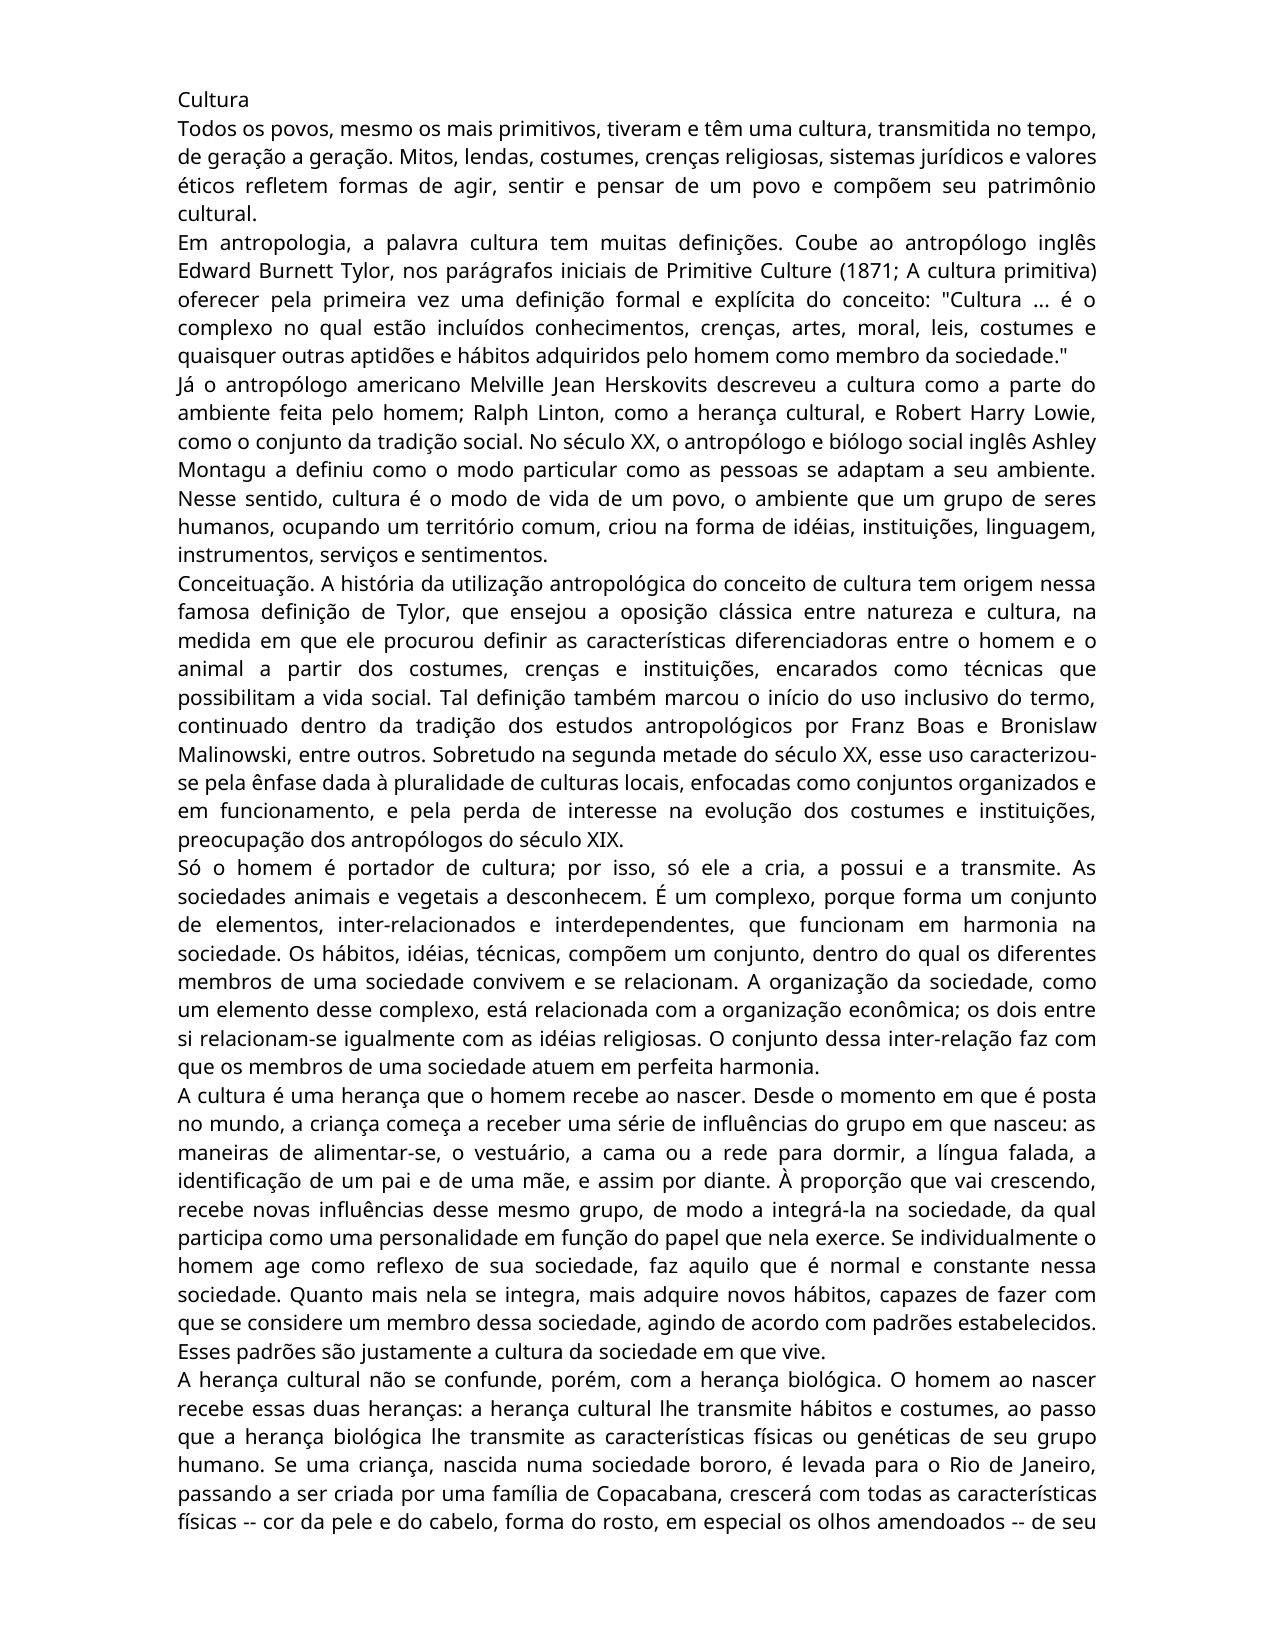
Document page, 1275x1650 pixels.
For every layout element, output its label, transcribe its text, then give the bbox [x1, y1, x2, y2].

text Cultura [177, 86, 1098, 114]
text A cultura é uma herança que o homem recebe ao nascer. Desde o momento em que é posta no mundo, a criança começa a receber uma série de influências do grupo em que nasceu: as maneiras de alimentar-se, o vestuário, a cama ou a rede para dormir, a língua falada, a identificação de um pai e de uma mãe, e assim por diante. À proporção que vai crescendo, recebe novas influências desse mesmo grupo, de modo a integrá-la na sociedade, da qual participa como uma personalidade em função do papel que nela exerce. Se individualmente o homem age como reflexo de sua sociedade, faz aquilo que é normal e constante nessa sociedade. Quanto mais nela se integra, mais adquire novos hábitos, capazes de fazer com que se considere um membro dessa sociedade, agindo de acordo com padrões estabelecidos. Esses padrões são justamente a cultura da sociedade em que vive. [177, 1081, 1098, 1365]
text Já o antropólogo americano Melville Jean Herskovits descreveu a cultura como a parte do ambiente feita pelo homem; Ralph Linton, como a herança cultural, e Robert Harry Lowie, como o conjunto da tradição social. No século XX, o antropólogo e biólogo social inglês Ashley Montagu a definiu como o modo particular como as pessoas se adaptam a seu ambiente. Nesse sentido, cultura é o modo de vida de um povo, o ambiente que um grupo de seres humanos, ocupando um território comum, criou na forma de idéias, instituições, linguagem, instrumentos, serviços e sentimentos. [177, 370, 1098, 569]
text Em antropologia, a palavra cultura tem muitas definições. Coube ao antropólogo inglês Edward Burnett Tylor, nos parágrafos iniciais de Primitive Culture (1871; A cultura primitiva) oferecer pela primeira vez uma definição formal e explícita do conceito: "Cultura ... é o complexo no qual estão incluídos conhecimentos, crenças, artes, moral, leis, costumes e quaisquer outras aptidões e hábitos adquiridos pelo homem como membro da sociedade." [177, 228, 1098, 370]
text Só o homem é portador de cultura; por isso, só ele a cria, a possui e a transmite. As sociedades animais e vegetais a desconhecem. É um complexo, porque forma um conjunto de elementos, inter-relacionados e interdependentes, que funcionam em harmonia na sociedade. Os hábitos, idéias, técnicas, compõem um conjunto, dentro do qual os diferentes membros de uma sociedade convivem e se relacionam. A organização da sociedade, como um elemento desse complexo, está relacionada com a organização econômica; os dois entre si relacionam-se igualmente com as idéias religiosas. O conjunto dessa inter-relação faz com que os membros de uma sociedade atuem em perfeita harmonia. [177, 853, 1098, 1081]
text Todos os povos, mesmo os mais primitivos, tiveram e têm uma cultura, transmitida no tempo, de geração a geração. Mitos, lendas, costumes, crenças religiosas, sistemas jurídicos e valores éticos refletem formas de agir, sentir e pensar de um povo e compõem seu patrimônio cultural. [177, 114, 1098, 228]
text A herança cultural não se confunde, porém, com a herança biológica. O homem ao nascer recebe essas duas heranças: a herança cultural lhe transmite hábitos e costumes, ao passo que a herança biológica lhe transmite as características físicas ou genéticas de seu grupo humano. Se uma criança, nascida numa sociedade bororo, é levada para o Rio de Janeiro, passando a ser criada por uma família de Copacabana, crescerá com todas as características físicas -- cor da pele e do cabelo, forma do rosto, em especial os olhos amendoados -- de seu [177, 1365, 1098, 1536]
text Conceituação. A história da utilização antropológica do conceito de cultura tem origem nessa famosa definição de Tylor, que ensejou a oposição clássica entre natureza e cultura, na medida em que ele procurou definir as características diferenciadoras entre o homem e o animal a partir dos costumes, crenças e instituições, encarados como técnicas que possibilitam a vida social. Tal definição também marcou o início do uso inclusivo do termo, continuado dentro da tradição dos estudos antropológicos por Franz Boas e Bronislaw Malinowski, entre outros. Sobretudo na segunda metade do século XX, esse uso caracterizou-se pela ênfase dada à pluralidade de culturas locais, enfocadas como conjuntos organizados e em funcionamento, e pela perda de interesse na evolução dos costumes e instituições, preocupação dos antropólogos do século XIX. [177, 569, 1098, 853]
